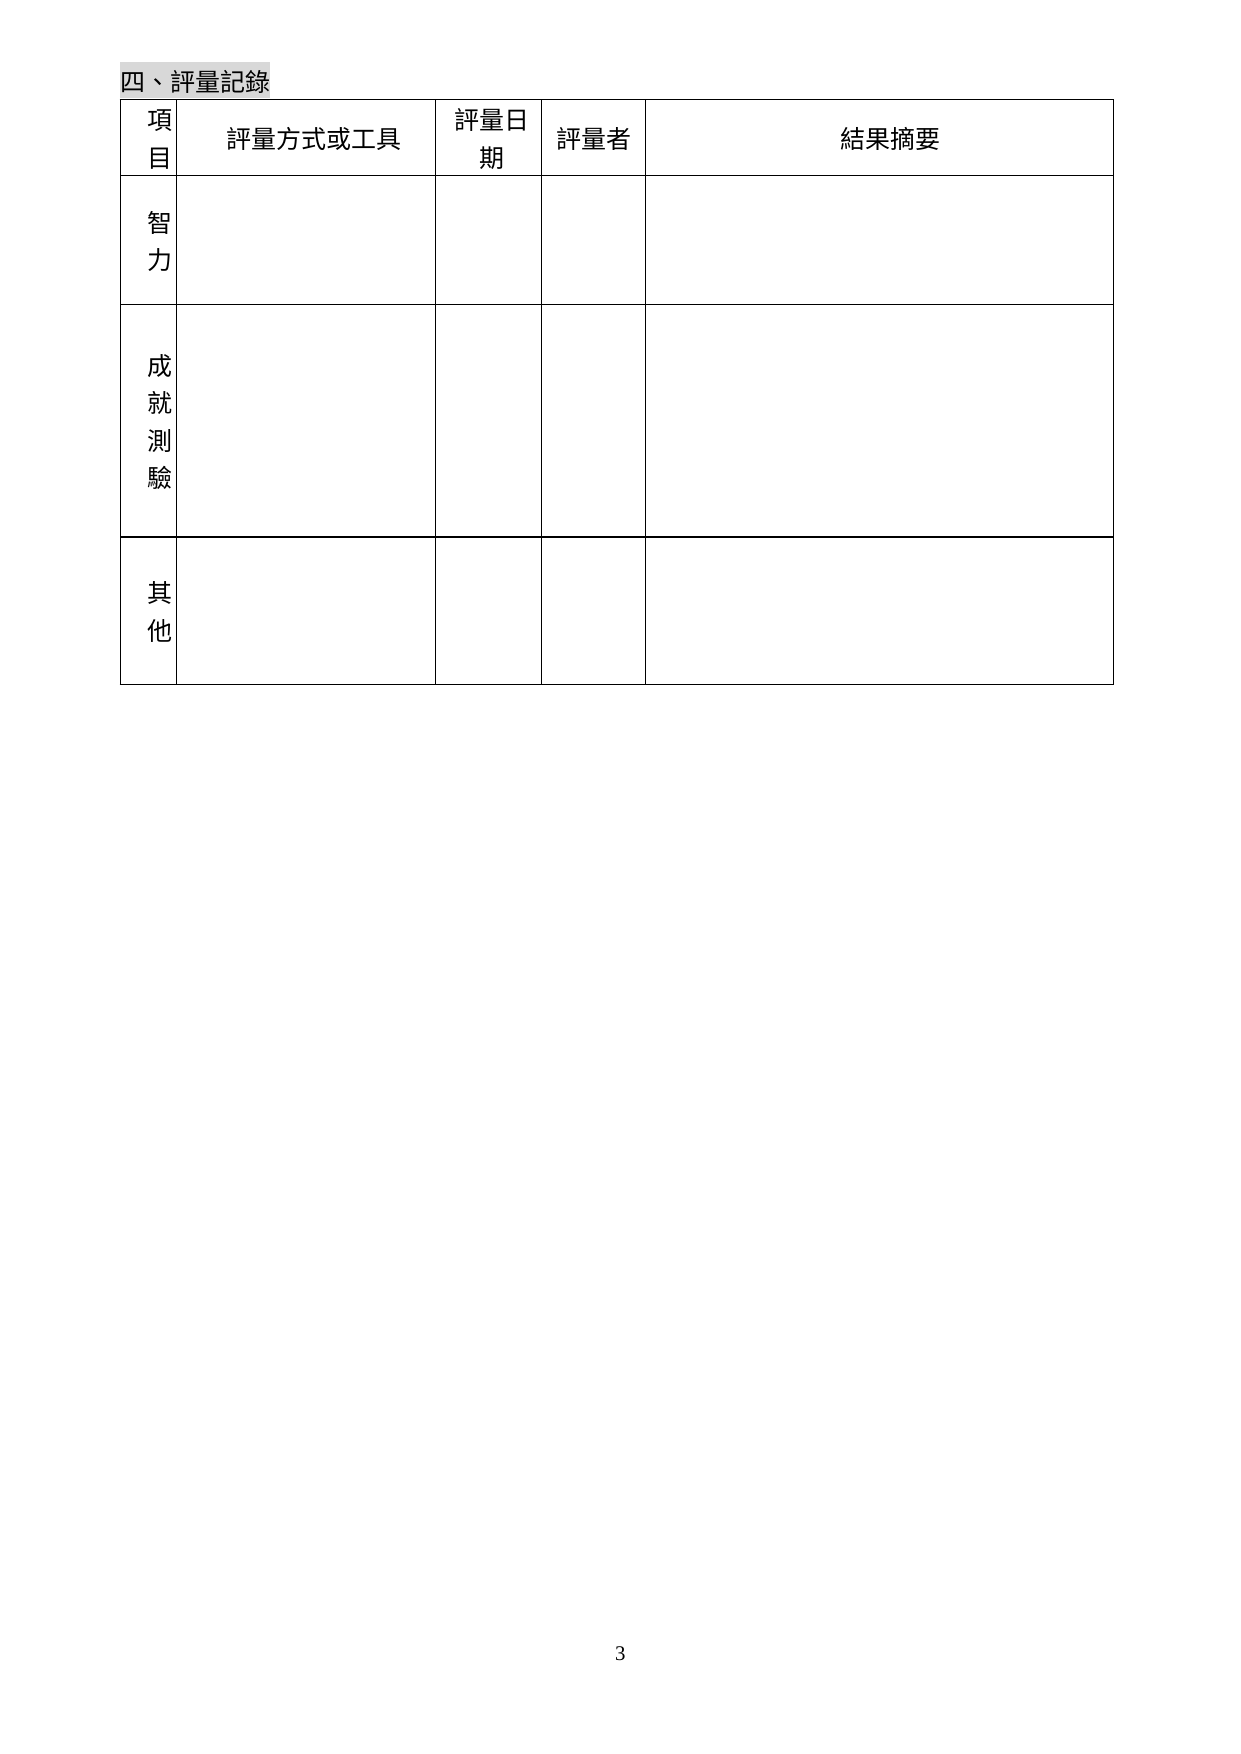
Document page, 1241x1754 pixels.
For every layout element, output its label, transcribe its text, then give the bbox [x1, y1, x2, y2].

table_cell [436, 305, 541, 536]
table_cell 智 力 [121, 176, 176, 304]
table_cell [646, 176, 1113, 304]
table_cell 成 就 測 驗 [121, 305, 176, 536]
table_cell [177, 305, 435, 536]
table_header 評量日期 [436, 100, 541, 175]
table_header 項目 [121, 100, 176, 175]
table_cell [646, 538, 1113, 684]
table_cell [542, 176, 645, 304]
table_header 評量方式或工具 [177, 100, 435, 175]
table_cell [177, 538, 435, 684]
table_header 結果摘要 [646, 100, 1113, 175]
table_cell [436, 538, 541, 684]
text 四、評量記錄 [120, 62, 1120, 99]
table_cell [436, 176, 541, 304]
table_cell [542, 538, 645, 684]
table_cell [177, 176, 435, 304]
table_cell [646, 305, 1113, 536]
table_cell [542, 305, 645, 536]
table_cell 其 他 [121, 538, 176, 684]
table_header 評量者 [542, 100, 645, 175]
